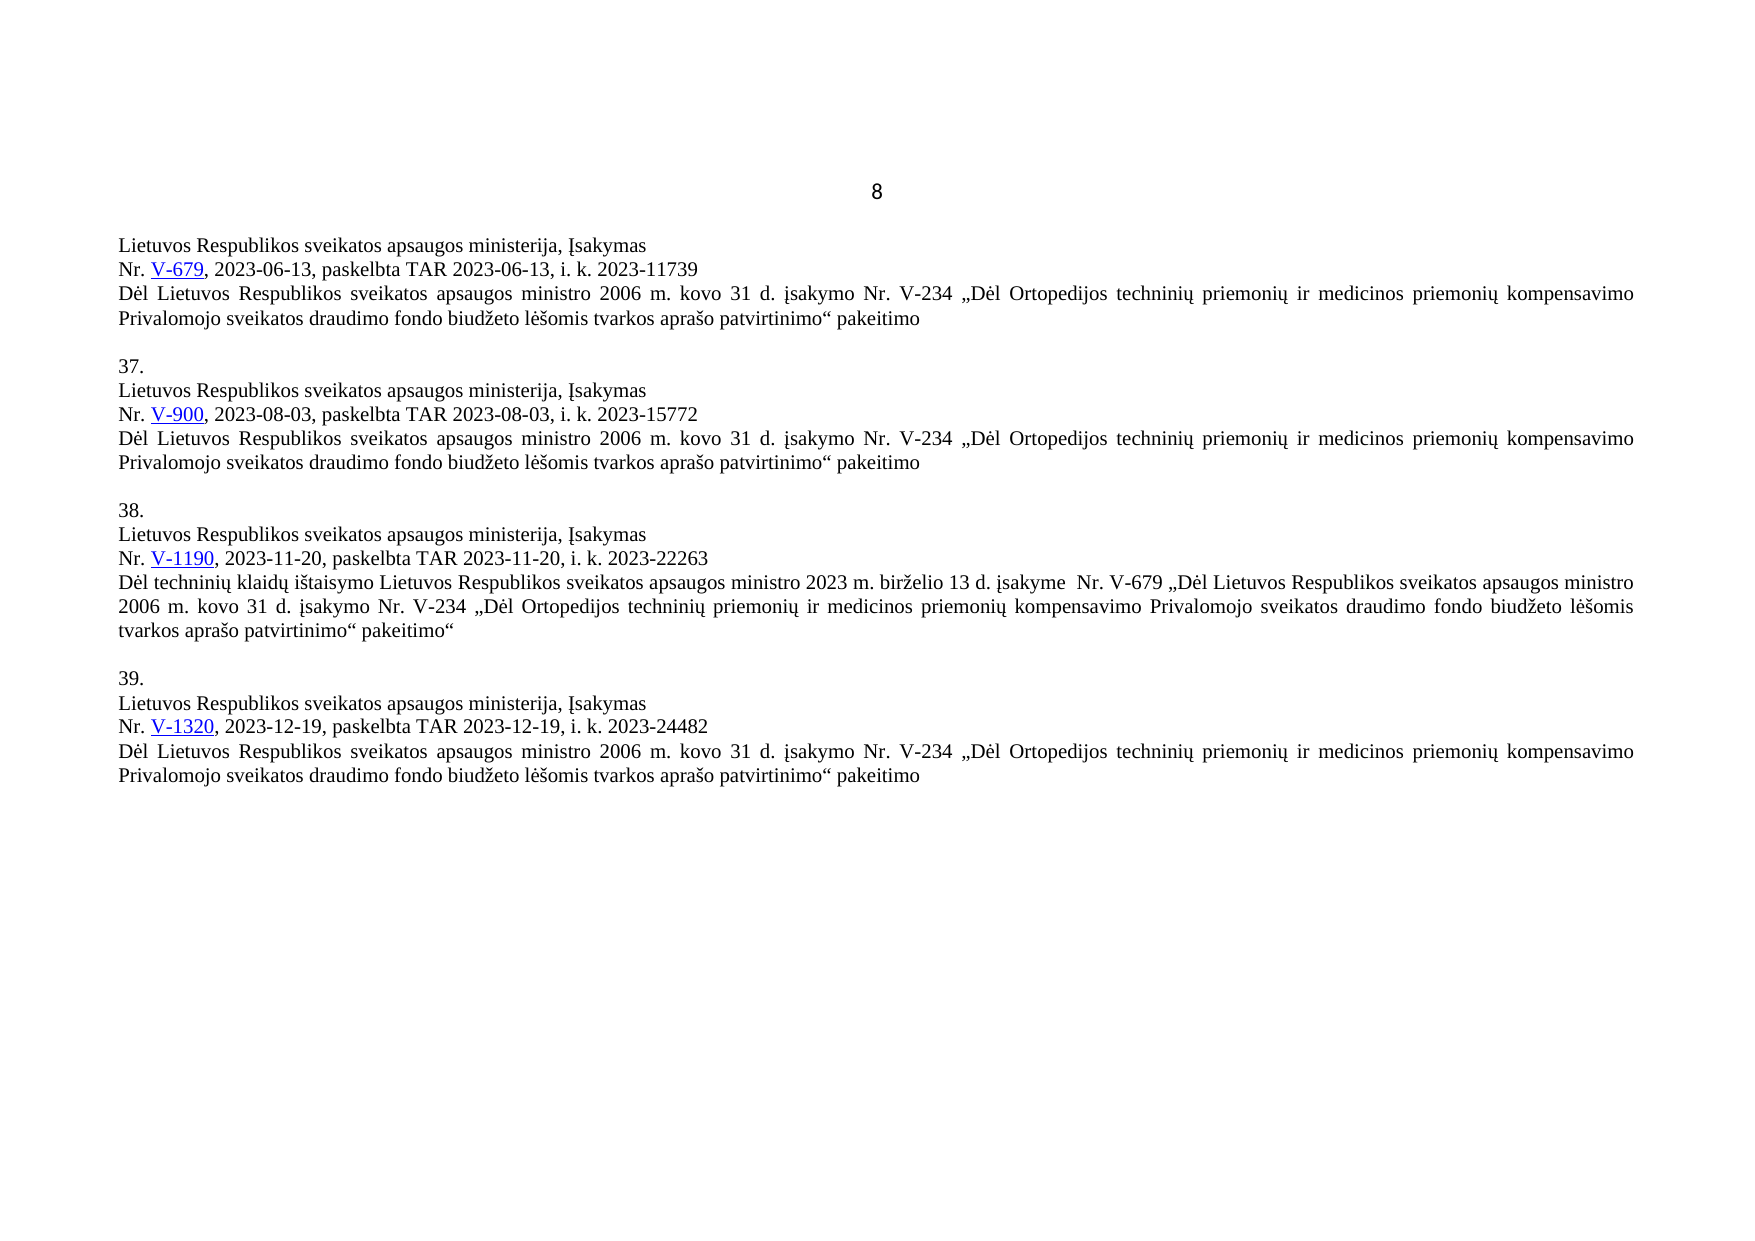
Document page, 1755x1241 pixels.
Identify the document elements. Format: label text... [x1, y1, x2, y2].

text Lietuvos Respublikos sveikatos apsaugos ministerija, Įsakymas [118, 522, 1636, 546]
text Lietuvos Respublikos sveikatos apsaugos ministerija, Įsakymas [118, 378, 1636, 402]
text Lietuvos Respublikos sveikatos apsaugos ministerija, Įsakymas [118, 233, 1636, 257]
text Lietuvos Respublikos sveikatos apsaugos ministerija, Įsakymas [118, 690, 1636, 714]
text Nr. V-1320, 2023-12-19, paskelbta TAR 2023-12-19, i. k. 2023-24482 [118, 714, 1636, 738]
text Nr. V-1190, 2023-11-20, paskelbta TAR 2023-11-20, i. k. 2023-22263 [118, 546, 1636, 570]
text Nr. V-900, 2023-08-03, paskelbta TAR 2023-08-03, i. k. 2023-15772 [118, 402, 1636, 426]
text Dėl Lietuvos Respublikos sveikatos apsaugos ministro 2006 m. kovo 31 d. įsakymo Nr. V-234 „Dėl Ortopedijos techninių priemonių ir medicinos priemonių kompensavimo Privalomojo sveikatos draudimo fondo biudžeto lėšomis tvarkos aprašo patvirtinimo“ pakeitimo [118, 281, 1636, 329]
text Dėl Lietuvos Respublikos sveikatos apsaugos ministro 2006 m. kovo 31 d. įsakymo Nr. V-234 „Dėl Ortopedijos techninių priemonių ir medicinos priemonių kompensavimo Privalomojo sveikatos draudimo fondo biudžeto lėšomis tvarkos aprašo patvirtinimo“ pakeitimo [118, 426, 1636, 474]
text 38. [118, 498, 1636, 522]
text Dėl Lietuvos Respublikos sveikatos apsaugos ministro 2006 m. kovo 31 d. įsakymo Nr. V-234 „Dėl Ortopedijos techninių priemonių ir medicinos priemonių kompensavimo Privalomojo sveikatos draudimo fondo biudžeto lėšomis tvarkos aprašo patvirtinimo“ pakeitimo [118, 738, 1636, 787]
text Nr. V-679, 2023-06-13, paskelbta TAR 2023-06-13, i. k. 2023-11739 [118, 257, 1636, 281]
text Dėl techninių klaidų ištaisymo Lietuvos Respublikos sveikatos apsaugos ministro 2023 m. birželio 13 d. įsakyme Nr. V-679 „Dėl Lietuvos Respublikos sveikatos apsaugos ministro 2006 m. kovo 31 d. įsakymo Nr. V-234 „Dėl Ortopedijos techninių priemonių ir medicinos priemonių kompensavimo Privalomojo sveikatos draudimo fondo biudžeto lėšomis tvarkos aprašo patvirtinimo“ pakeitimo“ [118, 570, 1636, 642]
text 39. [118, 666, 1636, 690]
text 37. [118, 353, 1636, 378]
